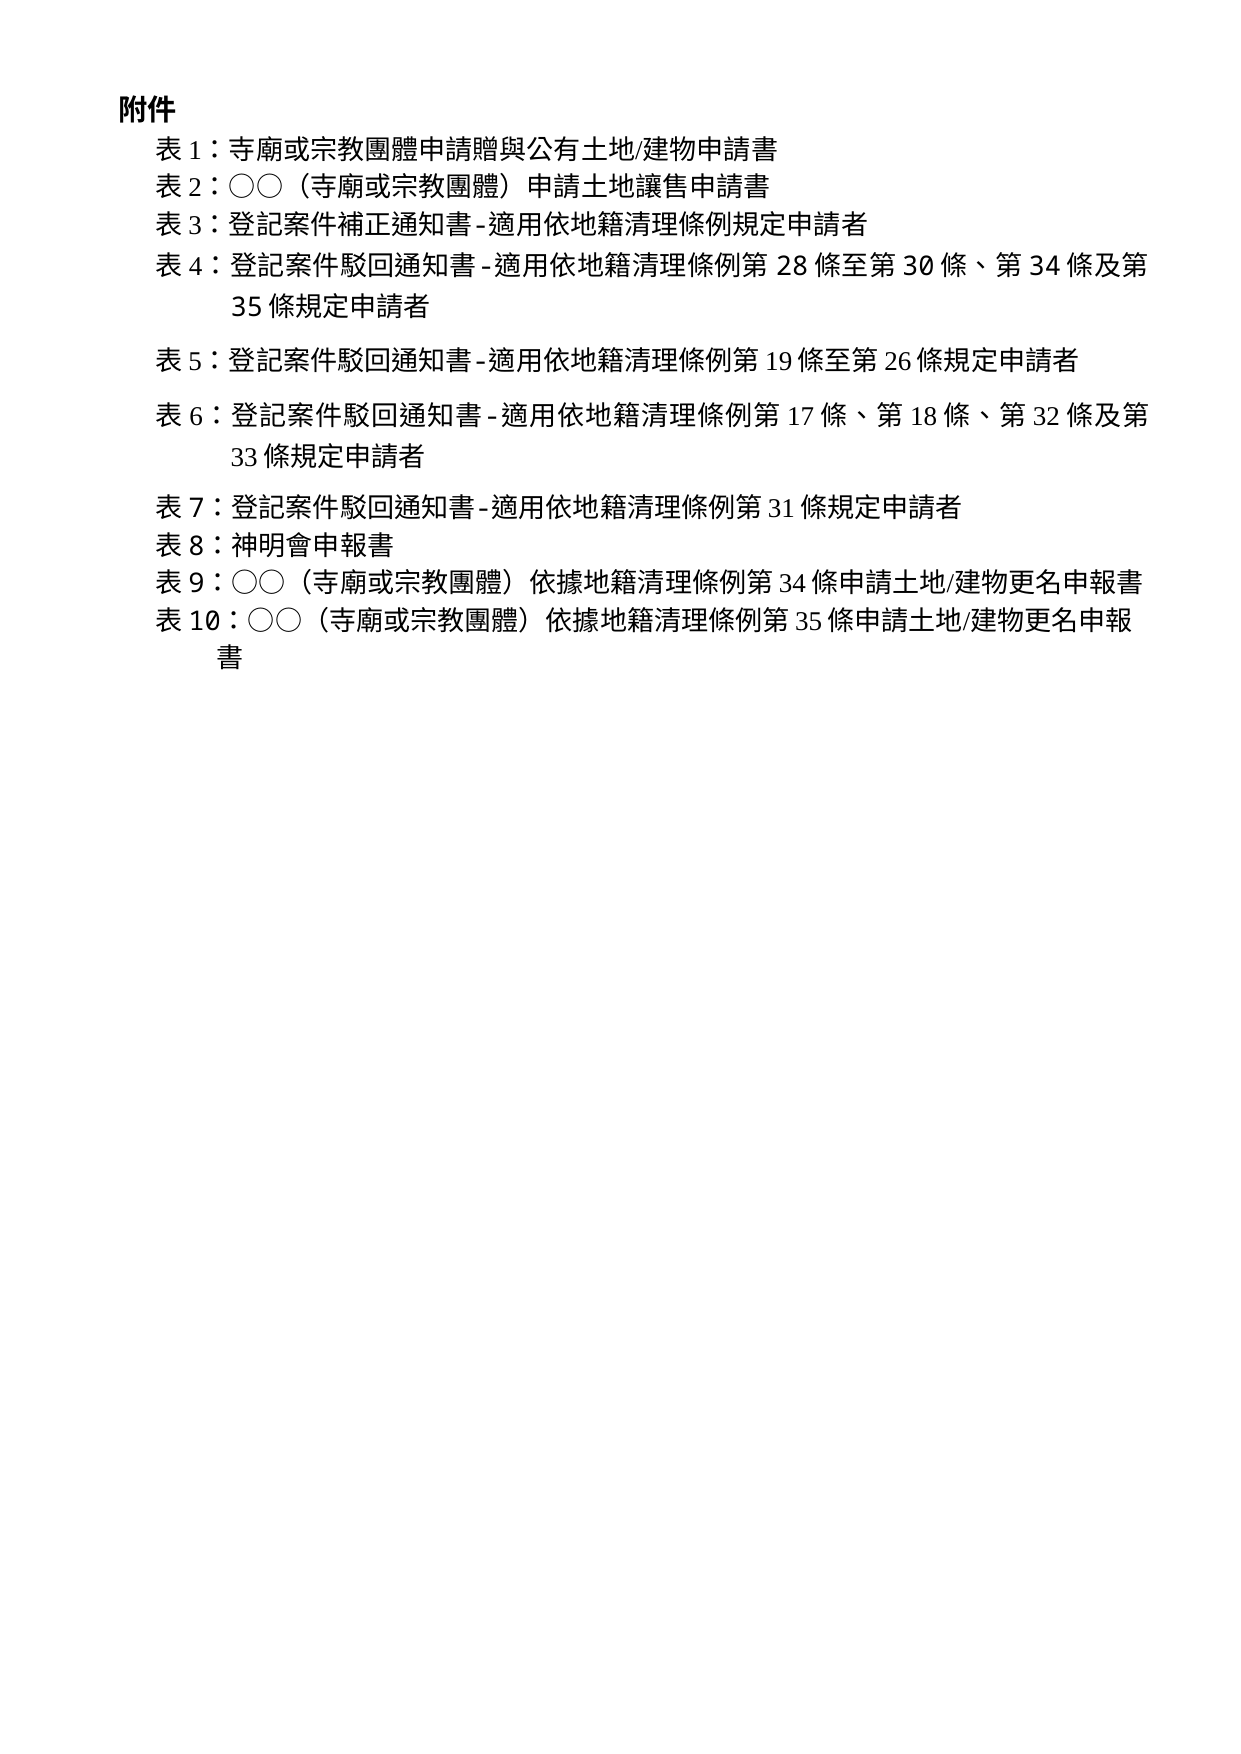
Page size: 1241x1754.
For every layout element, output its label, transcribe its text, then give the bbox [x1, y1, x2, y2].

text 表10：○○（寺廟或宗教團體）依據地籍清理條例第35條申請土地/建物更名申報書 [156, 600, 1149, 675]
text 表9：○○（寺廟或宗教團體）依據地籍清理條例第34條申請土地/建物更名申報書 [156, 562, 1149, 600]
text 表1：寺廟或宗教團體申請贈與公有土地/建物申請書 [156, 129, 1149, 167]
text 表7：登記案件駁回通知書-適用依地籍清理條例第31條規定申請者 [156, 487, 1149, 525]
text 表8：神明會申報書 [156, 525, 1149, 562]
text 表2：○○（寺廟或宗教團體）申請土地讓售申請書 [156, 167, 1149, 204]
text 表6：登記案件駁回通知書-適用依地籍清理條例第17條、第18條、第32條及第33條規定申請者 [156, 392, 1149, 475]
text 附件 [118, 75, 1122, 129]
text 表3：登記案件補正通知書-適用依地籍清理條例規定申請者 [156, 204, 1149, 242]
text 表4：登記案件駁回通知書-適用依地籍清理條例第28條至第30條、第34條及第35條規定申請者 [156, 242, 1149, 325]
text 表5：登記案件駁回通知書-適用依地籍清理條例第19條至第26條規定申請者 [156, 337, 1149, 379]
